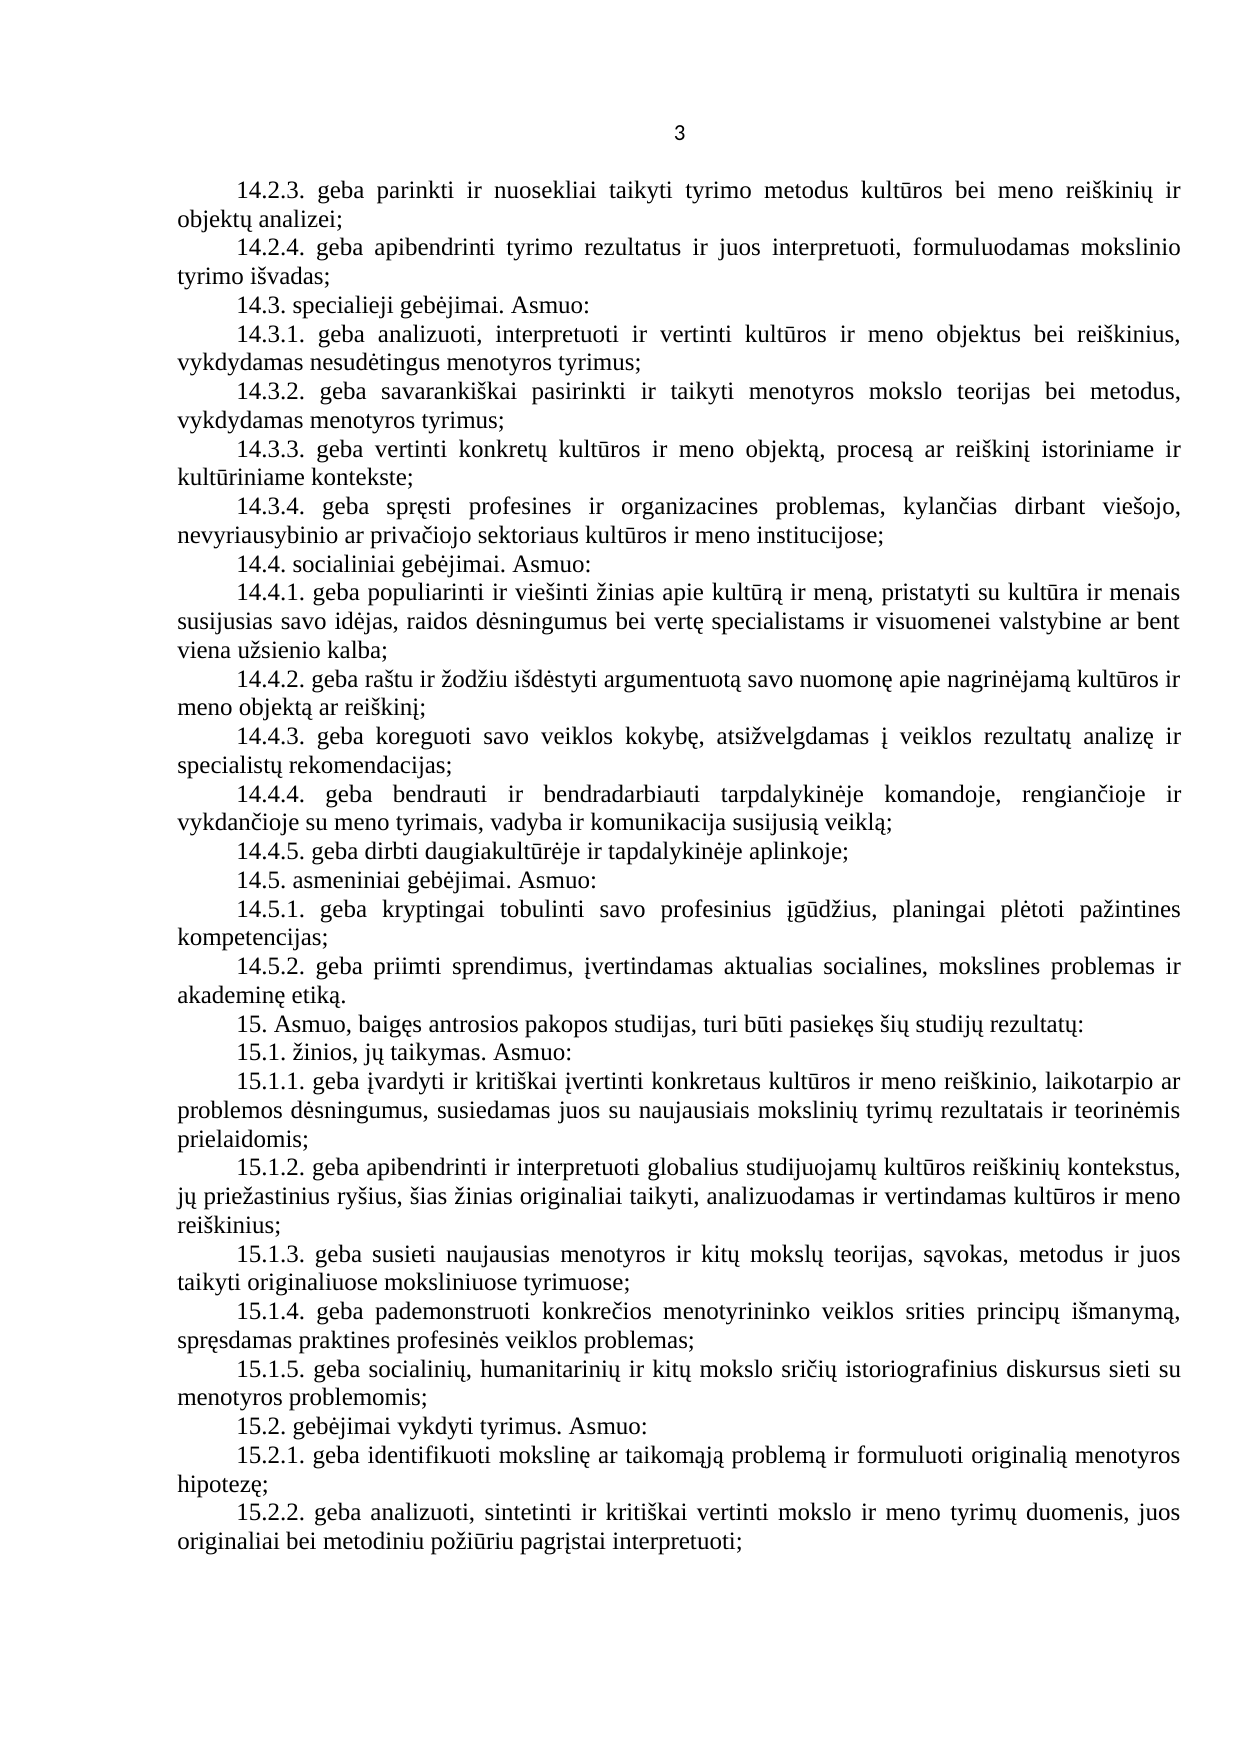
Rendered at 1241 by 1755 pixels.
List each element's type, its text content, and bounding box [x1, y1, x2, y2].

text 14.3.1. geba analizuoti, interpretuoti ir vertinti kultūros ir meno objektus bei reiškinius, vykdydamas nesudėtingus menotyros tyrimus; [177, 319, 1182, 376]
text 14.4.5. geba dirbti daugiakultūrėje ir tapdalykinėje aplinkoje; [177, 836, 1182, 865]
text 14.3.3. geba vertinti konkretų kultūros ir meno objektą, procesą ar reiškinį istoriniame ir kultūriniame kontekste; [177, 434, 1182, 491]
text 14.4.3. geba koreguoti savo veiklos kokybę, atsižvelgdamas į veiklos rezultatų analizę ir specialistų rekomendacijas; [177, 721, 1182, 779]
text 15.1.1. geba įvardyti ir kritiškai įvertinti konkretaus kultūros ir meno reiškinio, laikotarpio ar problemos dėsningumus, susiedamas juos su naujausiais mokslinių tyrimų rezultatais ir teorinėmis prielaidomis; [177, 1066, 1182, 1152]
text 15.1.2. geba apibendrinti ir interpretuoti globalius studijuojamų kultūros reiškinių kontekstus, jų priežastinius ryšius, šias žinias originaliai taikyti, analizuodamas ir vertindamas kultūros ir meno reiškinius; [177, 1152, 1182, 1239]
text 14.3.2. geba savarankiškai pasirinkti ir taikyti menotyros mokslo teorijas bei metodus, vykdydamas menotyros tyrimus; [177, 376, 1182, 434]
text 15. Asmuo, baigęs antrosios pakopos studijas, turi būti pasiekęs šių studijų rezultatų: [177, 1009, 1182, 1037]
text 14.5.1. geba kryptingai tobulinti savo profesinius įgūdžius, planingai plėtoti pažintines kompetencijas; [177, 894, 1182, 951]
text 15.2.1. geba identifikuoti mokslinę ar taikomąją problemą ir formuluoti originalią menotyros hipotezę; [177, 1440, 1182, 1497]
text 15.1.4. geba pademonstruoti konkrečios menotyrininko veiklos srities principų išmanymą, spręsdamas praktines profesinės veiklos problemas; [177, 1296, 1182, 1354]
text 14.4.1. geba populiarinti ir viešinti žinias apie kultūrą ir meną, pristatyti su kultūra ir menais susijusias savo idėjas, raidos dėsningumus bei vertę specialistams ir visuomenei valstybine ar bent viena užsienio kalba; [177, 577, 1182, 664]
text 15.1.5. geba socialinių, humanitarinių ir kitų mokslo sričių istoriografinius diskursus sieti su menotyros problemomis; [177, 1354, 1182, 1411]
text 14.5.2. geba priimti sprendimus, įvertindamas aktualias socialines, mokslines problemas ir akademinę etiką. [177, 951, 1182, 1009]
text 14.4.4. geba bendrauti ir bendradarbiauti tarpdalykinėje komandoje, rengiančioje ir vykdančioje su meno tyrimais, vadyba ir komunikacija susijusią veiklą; [177, 779, 1182, 836]
text 14.5. asmeniniai gebėjimai. Asmuo: [177, 865, 1182, 894]
text 14.4. socialiniai gebėjimai. Asmuo: [177, 549, 1182, 577]
text 15.2. gebėjimai vykdyti tyrimus. Asmuo: [177, 1411, 1182, 1440]
text 15.1.3. geba susieti naujausias menotyros ir kitų mokslų teorijas, sąvokas, metodus ir juos taikyti originaliuose moksliniuose tyrimuose; [177, 1239, 1182, 1296]
text 14.4.2. geba raštu ir žodžiu išdėstyti argumentuotą savo nuomonę apie nagrinėjamą kultūros ir meno objektą ar reiškinį; [177, 664, 1182, 721]
text 14.2.4. geba apibendrinti tyrimo rezultatus ir juos interpretuoti, formuluodamas mokslinio tyrimo išvadas; [177, 232, 1182, 290]
text 15.1. žinios, jų taikymas. Asmuo: [177, 1037, 1182, 1066]
text 14.2.3. geba parinkti ir nuosekliai taikyti tyrimo metodus kultūros bei meno reiškinių ir objektų analizei; [177, 175, 1182, 232]
text 15.2.2. geba analizuoti, sintetinti ir kritiškai vertinti mokslo ir meno tyrimų duomenis, juos originaliai bei metodiniu požiūriu pagrįstai interpretuoti; [177, 1497, 1182, 1555]
text 14.3. specialieji gebėjimai. Asmuo: [177, 290, 1182, 319]
text 14.3.4. geba spręsti profesines ir organizacines problemas, kylančias dirbant viešojo, nevyriausybinio ar privačiojo sektoriaus kultūros ir meno institucijose; [177, 491, 1182, 549]
